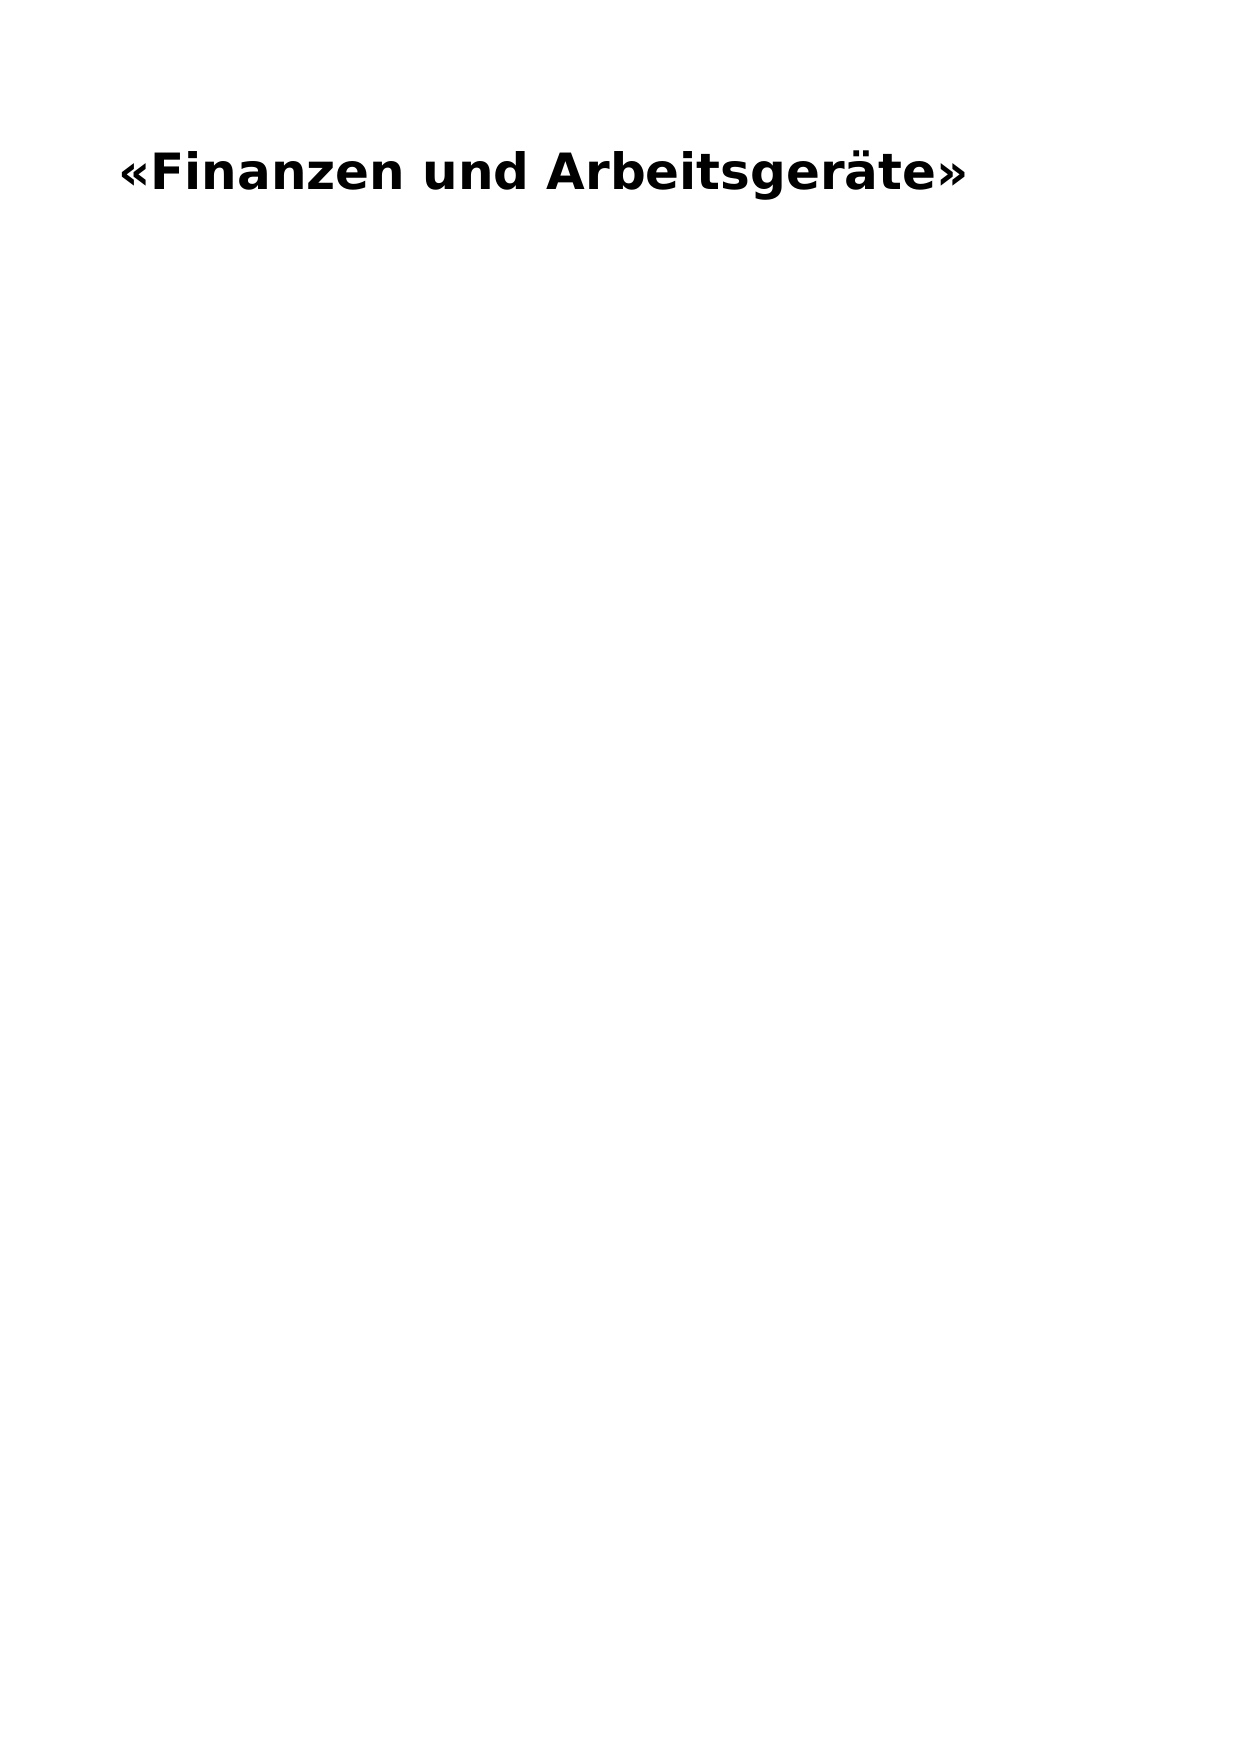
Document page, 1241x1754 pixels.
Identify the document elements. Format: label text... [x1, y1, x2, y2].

subtitle «Finanzen und Arbeitsgeräte» [118, 143, 1122, 201]
